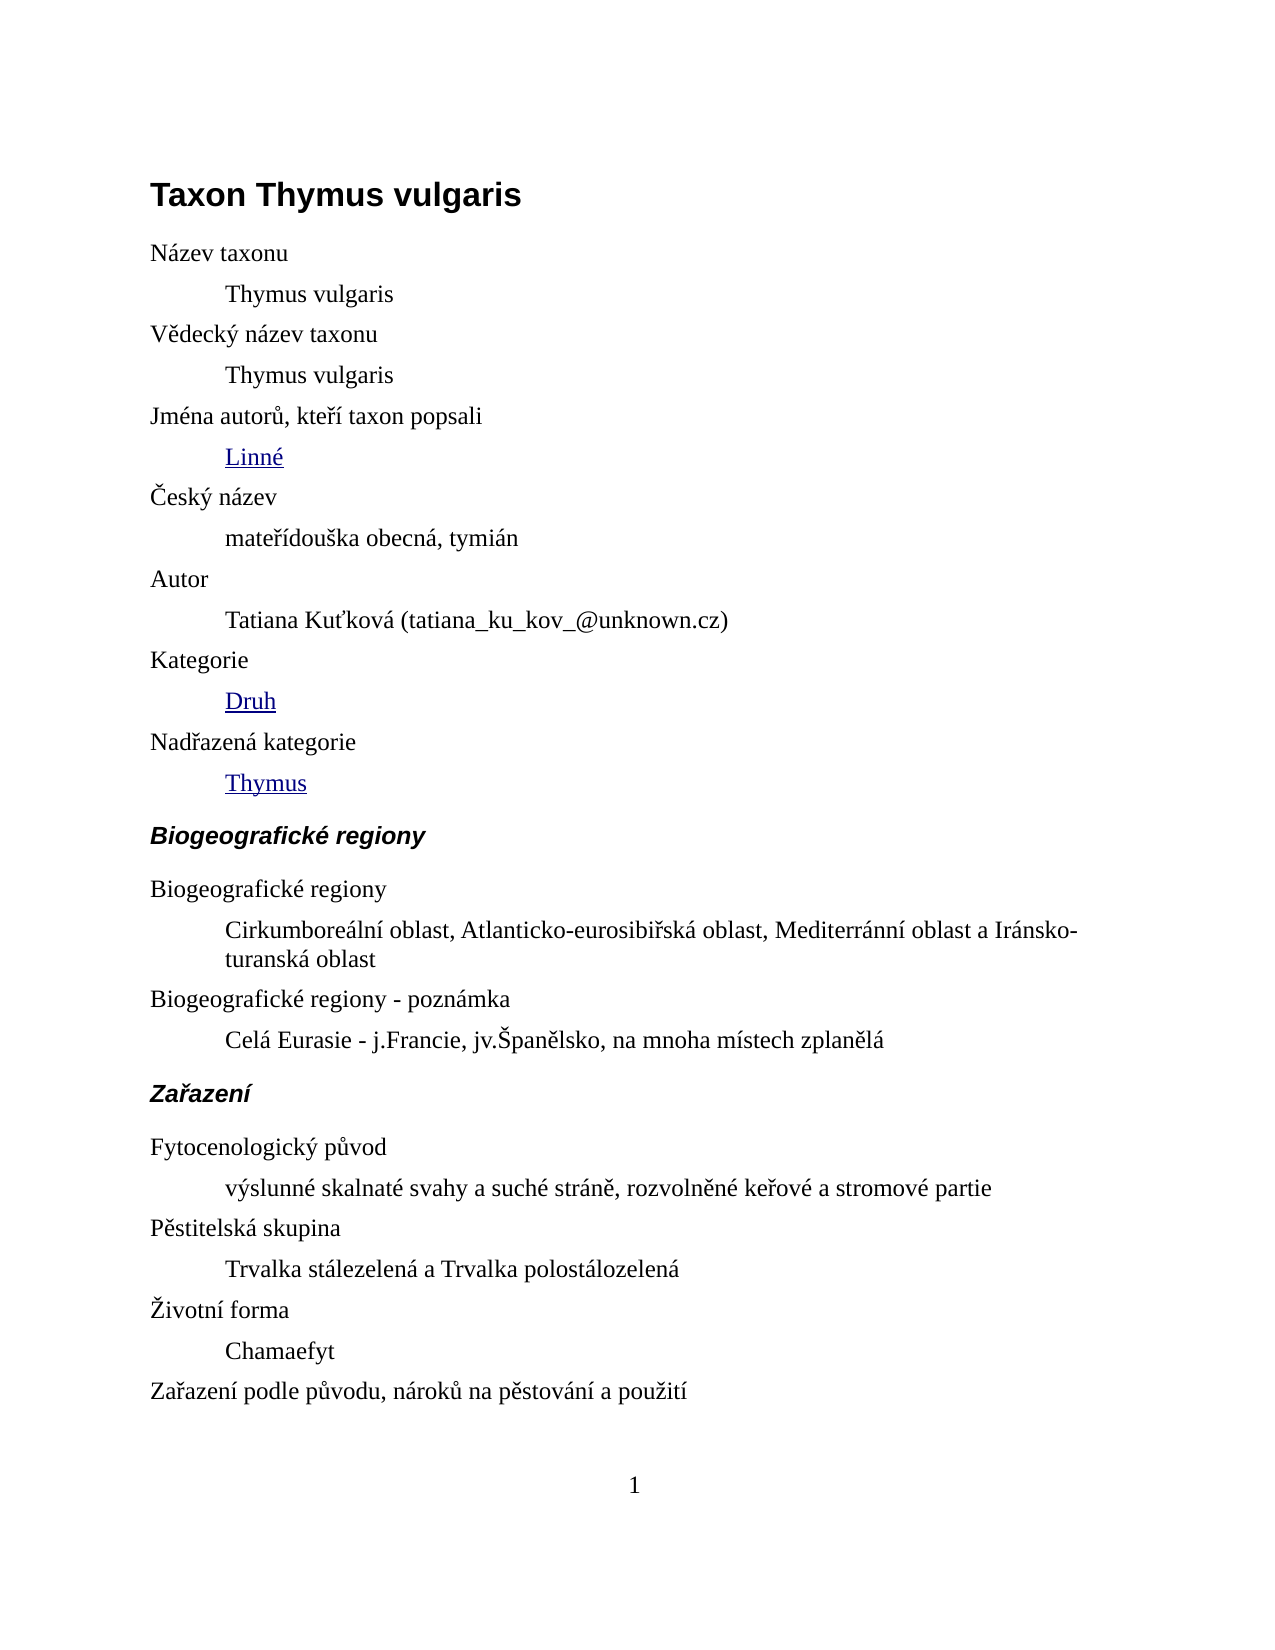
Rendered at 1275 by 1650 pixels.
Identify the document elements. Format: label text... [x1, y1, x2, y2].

text Cirkumboreální oblast, Atlanticko-eurosibiřská oblast, Mediterránní oblast a Iránsko-turanská oblast [225, 915, 1125, 973]
text Biogeografické regiony [150, 874, 1125, 903]
text Zařazení podle původu, nároků na pěstování a použití [150, 1376, 1125, 1405]
text mateřídouška obecná, tymián [225, 523, 1125, 552]
text Celá Eurasie - j.Francie, jv.Španělsko, na mnoha místech zplanělá [225, 1025, 1125, 1054]
text Druh [225, 686, 1125, 715]
subtitle Zařazení [150, 1079, 1125, 1108]
text Trvalka stálezelená a Trvalka polostálozelená [225, 1254, 1125, 1283]
text Biogeografické regiony - poznámka [150, 984, 1125, 1013]
subtitle Taxon Thymus vulgaris [150, 175, 1125, 214]
text Název taxonu [150, 238, 1125, 267]
text Jména autorů, kteří taxon popsali [150, 401, 1125, 430]
text Tatiana Kuťková (tatiana_ku_kov_@unknown.cz) [225, 605, 1125, 633]
text Linné [225, 442, 1125, 471]
text výslunné skalnaté svahy a suché stráně, rozvolněné keřové a stromové partie [225, 1173, 1125, 1202]
text Fytocenologický původ [150, 1132, 1125, 1161]
text Nadřazená kategorie [150, 727, 1125, 756]
text Kategorie [150, 645, 1125, 674]
text Thymus vulgaris [225, 279, 1125, 308]
text Český název [150, 482, 1125, 511]
text Thymus [225, 768, 1125, 796]
text Thymus vulgaris [225, 360, 1125, 389]
text Autor [150, 564, 1125, 593]
text Chamaefyt [225, 1336, 1125, 1364]
text Vědecký název taxonu [150, 319, 1125, 348]
text Pěstitelská skupina [150, 1213, 1125, 1242]
subtitle Biogeografické regiony [150, 821, 1125, 850]
text Životní forma [150, 1295, 1125, 1324]
